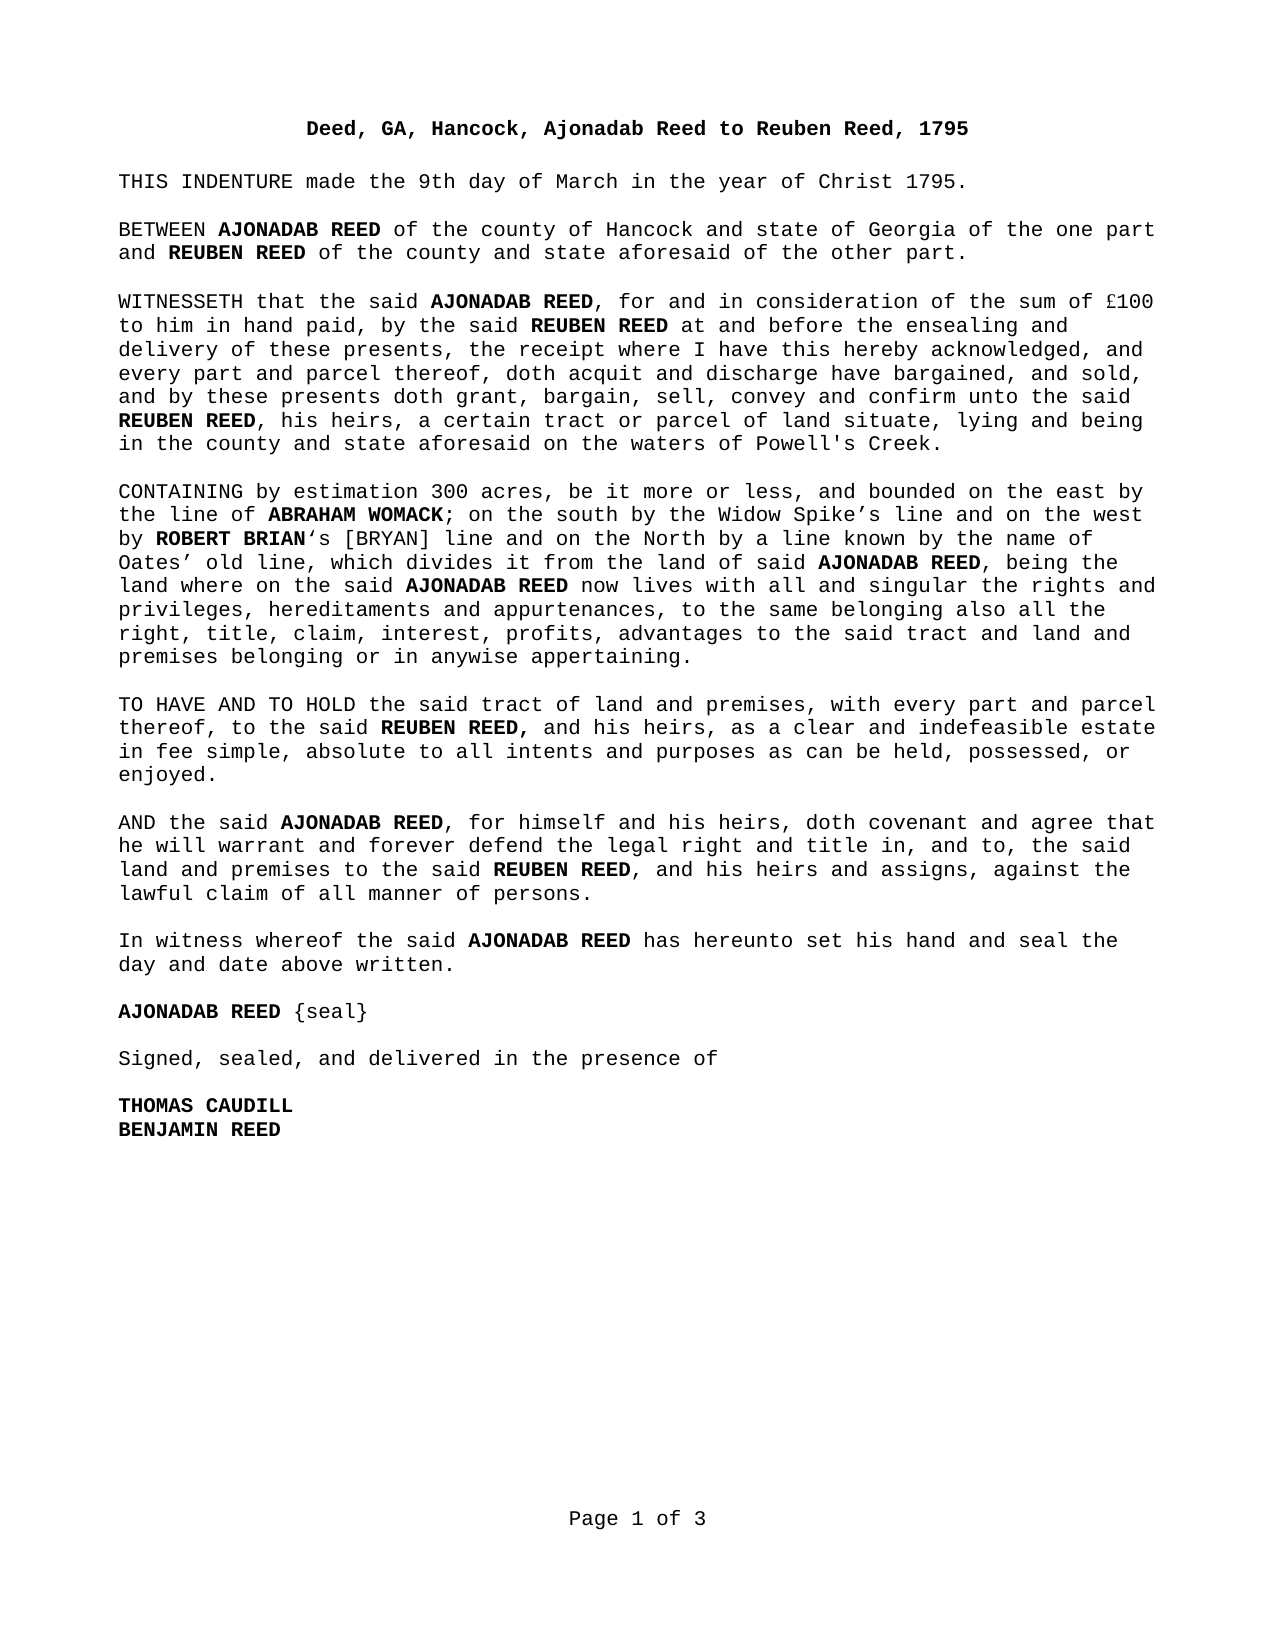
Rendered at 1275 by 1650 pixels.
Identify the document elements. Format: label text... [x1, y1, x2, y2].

text Between AJONADAB REED of the county of Hancock and state of Georgia of the one part and REUBEN REED of the county and state aforesaid of the other part. [118, 218, 1157, 266]
text In witness whereof the said AJONADAB REED has hereunto set his hand and seal the day and date above written. [118, 930, 1157, 977]
text this indenture made the 9th day of March in the year of Christ 1795. [118, 171, 1157, 195]
text WitnesseTH that the said AJONADAB REED, for and in consideration of the sum of £100 to him in hand paid, by the said REUBEN REED at and before the ensealing and delivery of these presents, the receipt where I have this hereby acknowledged, and every part and parcel thereof, doth acquit and discharge have bargained, and sold, and by these presents doth grant, bargain, sell, convey and confirm unto the said REUBEN REED, his heirs, a certain tract or parcel of land situate, lying and being in the county and state aforesaid on the waters of Powell's Creek. [118, 289, 1157, 457]
text Signed, sealed, and delivered in the presence of [118, 1048, 1157, 1072]
text AJONADAB REED {seal} [118, 1001, 1157, 1024]
text and the said AJONADAB REED, for himself and his heirs, doth covenant and agree that he will warrant and forever defend the legal right and title in, and to, the said land and premises to the said REUBEN REED, and his heirs and assigns, against the lawful claim of all manner of persons. [118, 812, 1157, 906]
text Thomas caudill [118, 1096, 1157, 1119]
text To have and to hold the said tract of land and premises, with every part and parcel thereof, to the said REUBEN REED, and his heirs, as a clear and indefeasible estate in fee simple, absolute to all intents and purposes as can be held, possessed, or enjoyed. [118, 693, 1157, 788]
text BENJAMIN REED [118, 1119, 1157, 1143]
text Containing by estimation 300 acres, be it more or less, and bounded on the east by the line of Abraham Womack; on the south by the Widow Spike’s line and on the west by Robert Brian‘s [BRYAN] line and on the North by a line known by the name of Oates’ old line, which divides it from the land of said AJONADAB REED, being the land where on the said AJONADAB REED now lives with all and singular the rights and privileges, hereditaments and appurtenances, to the same belonging also all the right, title, claim, interest, profits, advantages to the said tract and land and premises belonging or in anywise appertaining. [118, 481, 1157, 670]
